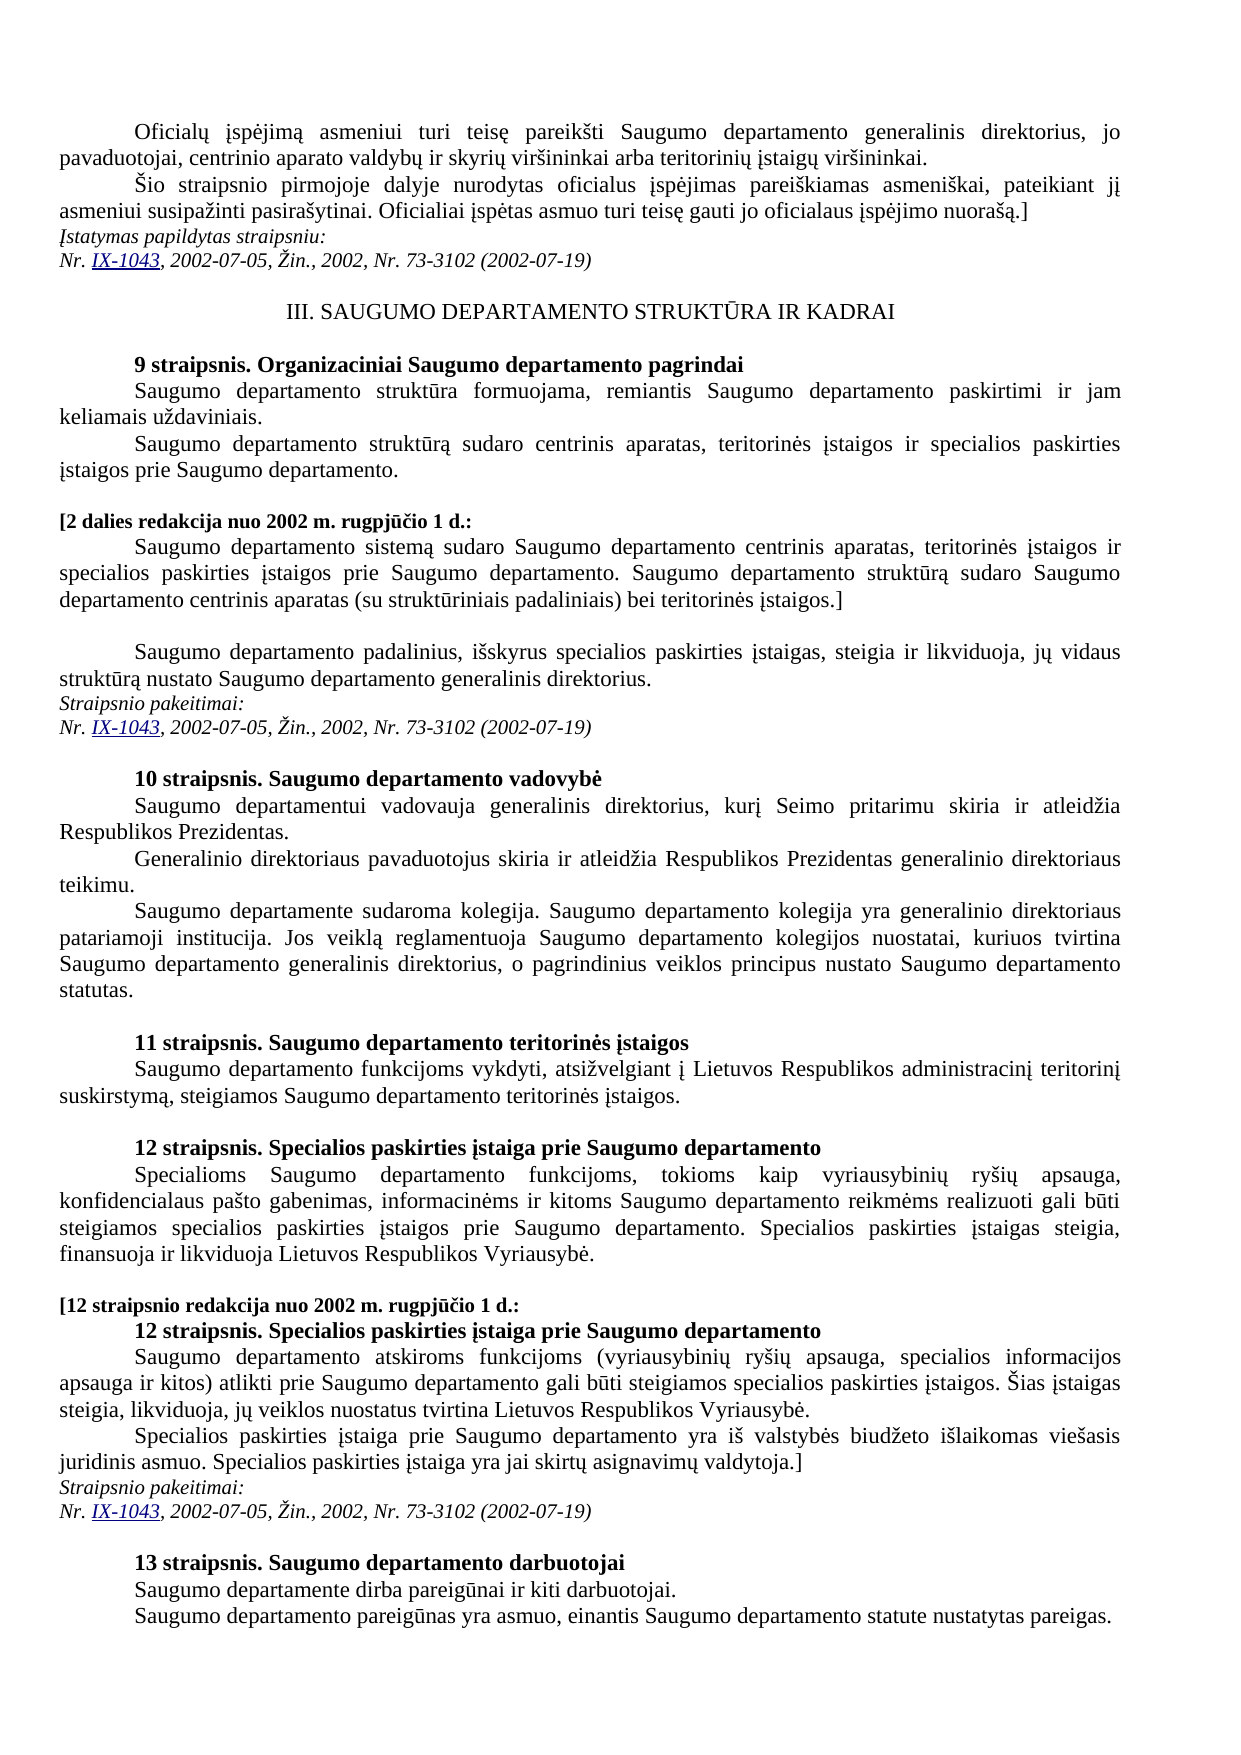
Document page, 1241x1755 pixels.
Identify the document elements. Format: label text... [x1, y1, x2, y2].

text Straipsnio pakeitimai: [59, 691, 1122, 715]
text Nr. IX-1043, 2002-07-05, Žin., 2002, Nr. 73-3102 (2002-07-19) [59, 1499, 1122, 1523]
text 10 straipsnis. Saugumo departamento vadovybė [59, 766, 1122, 792]
text Saugumo departamento struktūra formuojama, remiantis Saugumo departamento paskirtimi ir jam keliamais uždaviniais. [59, 377, 1122, 430]
text Oficialų įspėjimą asmeniui turi teisę pareikšti Saugumo departamento generalinis direktorius, jo pavaduotojai, centrinio aparato valdybų ir skyrių viršininkai arba teritorinių įstaigų viršininkai. [59, 118, 1122, 171]
text Specialioms Saugumo departamento funkcijoms, tokioms kaip vyriausybinių ryšių apsauga, konfidencialaus pašto gabenimas, informacinėms ir kitoms Saugumo departamento reikmėms realizuoti gali būti steigiamos specialios paskirties įstaigos prie Saugumo departamento. Specialios paskirties įstaigas steigia, finansuoja ir likviduoja Lietuvos Respublikos Vyriausybė. [59, 1161, 1122, 1266]
text Saugumo departamento pareigūnas yra asmuo, einantis Saugumo departamento statute nustatytas pareigas. [59, 1602, 1122, 1628]
text [2 dalies redakcija nuo 2002 m. rugpjūčio 1 d.: [59, 509, 1122, 533]
text [12 straipsnio redakcija nuo 2002 m. rugpjūčio 1 d.: [59, 1293, 1122, 1317]
text Saugumo departamento struktūrą sudaro centrinis aparatas, teritorinės įstaigos ir specialios paskirties įstaigos prie Saugumo departamento. [59, 430, 1122, 482]
text 13 straipsnis. Saugumo departamento darbuotojai [59, 1549, 1122, 1576]
text Nr. IX-1043, 2002-07-05, Žin., 2002, Nr. 73-3102 (2002-07-19) [59, 248, 1122, 272]
text Saugumo departamento padalinius, išskyrus specialios paskirties įstaigas, steigia ir likviduoja, jų vidaus struktūrą nustato Saugumo departamento generalinis direktorius. [59, 638, 1122, 691]
text 11 straipsnis. Saugumo departamento teritorinės įstaigos [59, 1029, 1122, 1055]
text Saugumo departamentui vadovauja generalinis direktorius, kurį Seimo pritarimu skiria ir atleidžia Respublikos Prezidentas. [59, 792, 1122, 844]
text 9 straipsnis. Organizaciniai Saugumo departamento pagrindai [59, 351, 1122, 377]
text Generalinio direktoriaus pavaduotojus skiria ir atleidžia Respublikos Prezidentas generalinio direktoriaus teikimu. [59, 844, 1122, 897]
text Įstatymas papildytas straipsniu: [59, 223, 1122, 248]
text Straipsnio pakeitimai: [59, 1475, 1122, 1499]
text Specialios paskirties įstaiga prie Saugumo departamento yra iš valstybės biudžeto išlaikomas viešasis juridinis asmuo. Specialios paskirties įstaiga yra jai skirtų asignavimų valdytoja.] [59, 1422, 1122, 1475]
text 12 straipsnis. Specialios paskirties įstaiga prie Saugumo departamento [59, 1317, 1122, 1343]
text Saugumo departamento funkcijoms vykdyti, atsižvelgiant į Lietuvos Respublikos administracinį teritorinį suskirstymą, steigiamos Saugumo departamento teritorinės įstaigos. [59, 1055, 1122, 1108]
text Nr. IX-1043, 2002-07-05, Žin., 2002, Nr. 73-3102 (2002-07-19) [59, 715, 1122, 739]
text Saugumo departamente dirba pareigūnai ir kiti darbuotojai. [59, 1576, 1122, 1602]
text 12 straipsnis. Specialios paskirties įstaiga prie Saugumo departamento [59, 1134, 1122, 1161]
text III. SAUGUMO DEPARTAMENTO STRUKTŪRA IR KADRAI [59, 298, 1122, 324]
text Saugumo departamento atskiroms funkcijoms (vyriausybinių ryšių apsauga, specialios informacijos apsauga ir kitos) atlikti prie Saugumo departamento gali būti steigiamos specialios paskirties įstaigos. Šias įstaigas steigia, likviduoja, jų veiklos nuostatus tvirtina Lietuvos Respublikos Vyriausybė. [59, 1343, 1122, 1422]
text Šio straipsnio pirmojoje dalyje nurodytas oficialus įspėjimas pareiškiamas asmeniškai, pateikiant jį asmeniui susipažinti pasirašytinai. Oficialiai įspėtas asmuo turi teisę gauti jo oficialaus įspėjimo nuorašą.] [59, 171, 1122, 223]
text Saugumo departamente sudaroma kolegija. Saugumo departamento kolegija yra generalinio direktoriaus patariamoji institucija. Jos veiklą reglamentuoja Saugumo departamento kolegijos nuostatai, kuriuos tvirtina Saugumo departamento generalinis direktorius, o pagrindinius veiklos principus nustato Saugumo departamento statutas. [59, 897, 1122, 1003]
text Saugumo departamento sistemą sudaro Saugumo departamento centrinis aparatas, teritorinės įstaigos ir specialios paskirties įstaigos prie Saugumo departamento. Saugumo departamento struktūrą sudaro Saugumo departamento centrinis aparatas (su struktūriniais padaliniais) bei teritorinės įstaigos.] [59, 533, 1122, 612]
